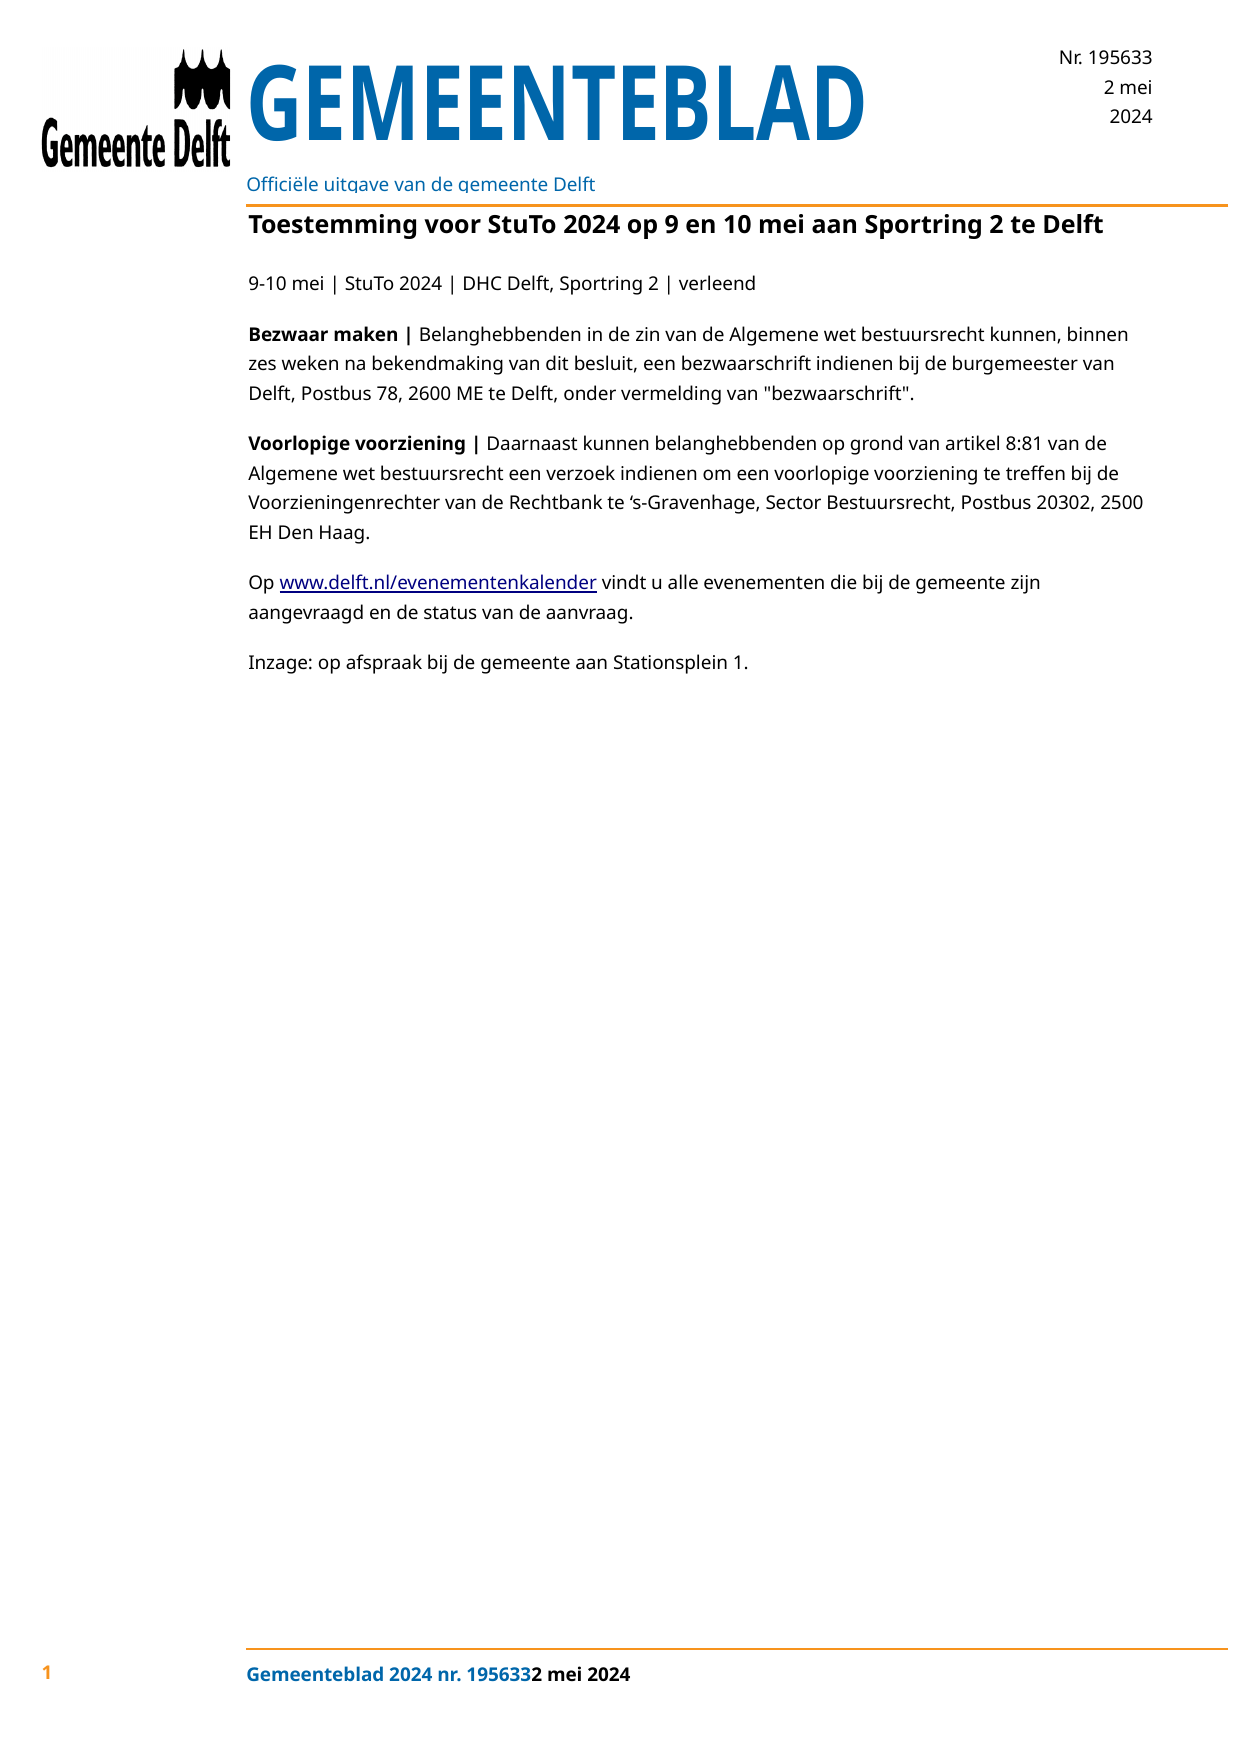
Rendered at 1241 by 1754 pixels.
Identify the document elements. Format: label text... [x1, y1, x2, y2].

text Voorlopige voorziening | Daarnaast kunnen belanghebbenden op grond van artikel 8:81 van de Algemene wet bestuursrecht een verzoek indienen om een voorlopige voorziening te treffen bij de Voorzieningenrechter van de Rechtbank te ‘s-Gravenhage, Sector Bestuursrecht, Postbus 20302, 2500 EH Den Haag. [248, 430, 1152, 545]
picture [41, 47, 231, 172]
text 9-10 mei | StuTo 2024 | DHC Delft, Sportring 2 | verleend [248, 270, 1152, 296]
text Toestemming voor StuTo 2024 op 9 en 10 mei aan Sportring 2 te Delft [248, 207, 1152, 241]
text Bezwaar maken | Belanghebbenden in de zin van de Algemene wet bestuursrecht kunnen, binnen zes weken na bekendmaking van dit besluit, een bezwaarschrift indienen bij de burgemeester van Delft, Postbus 78, 2600 ME te Delft, onder vermelding van "bezwaarschrift". [248, 321, 1152, 406]
text Op www.delft.nl/evenementenkalender vindt u alle evenementen die bij de gemeente zijn aangevraagd en de status van de aanvraag. [248, 569, 1152, 625]
text Inzage: op afspraak bij de gemeente aan Stationsplein 1. [248, 649, 1152, 675]
